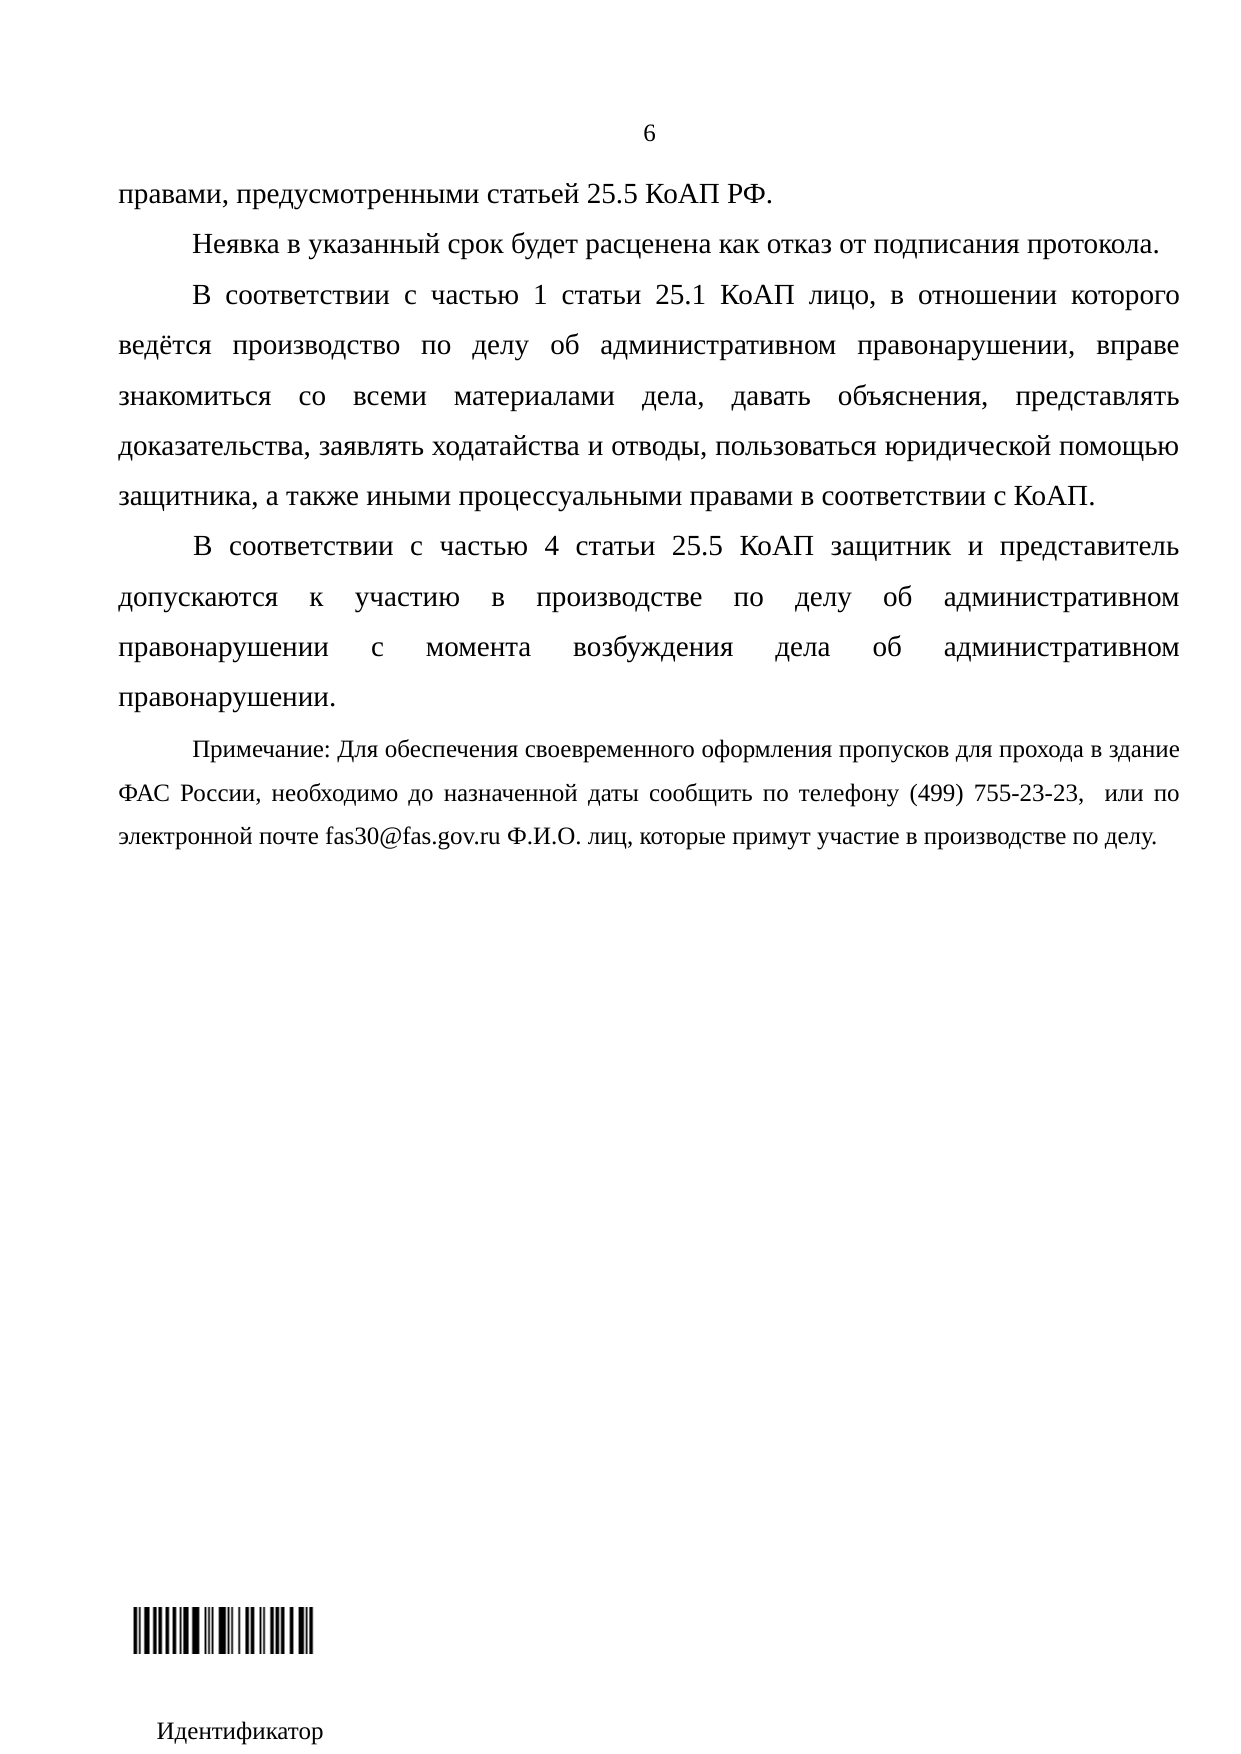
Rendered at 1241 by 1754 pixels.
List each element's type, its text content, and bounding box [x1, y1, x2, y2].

text В соответствии с частью 4 статьи 25.5 КоАП защитник и представитель допускаются к участию в производстве по делу об административном правонарушении с момента возбуждения дела об административном правонарушении. [118, 528, 1181, 713]
text правами, предусмотренными статьей 25.5 КоАП РФ. [118, 176, 1181, 210]
text В соответствии с частью 1 статьи 25.1 КоАП лицо, в отношении которого ведётся производство по делу об административном правонарушении, вправе знакомиться со всеми материалами дела, давать объяснения, представлять доказательства, заявлять ходатайства и отводы, пользоваться юридической помощью защитника, а также иными процессуальными правами в соответствии с КоАП. [118, 277, 1181, 512]
text Неявка в указанный срок будет расценена как отказ от подписания протокола. [118, 227, 1181, 260]
text Примечание: Для обеспечения своевременного оформления пропусков для прохода в здание ФАС России, необходимо до назначенной даты сообщить по телефону (499) 755-23-23, или по электронной почте fas30@fas.gov.ru Ф.И.О. лиц, которые примут участие в производстве по делу. [118, 730, 1181, 849]
picture [118, 1607, 331, 1654]
